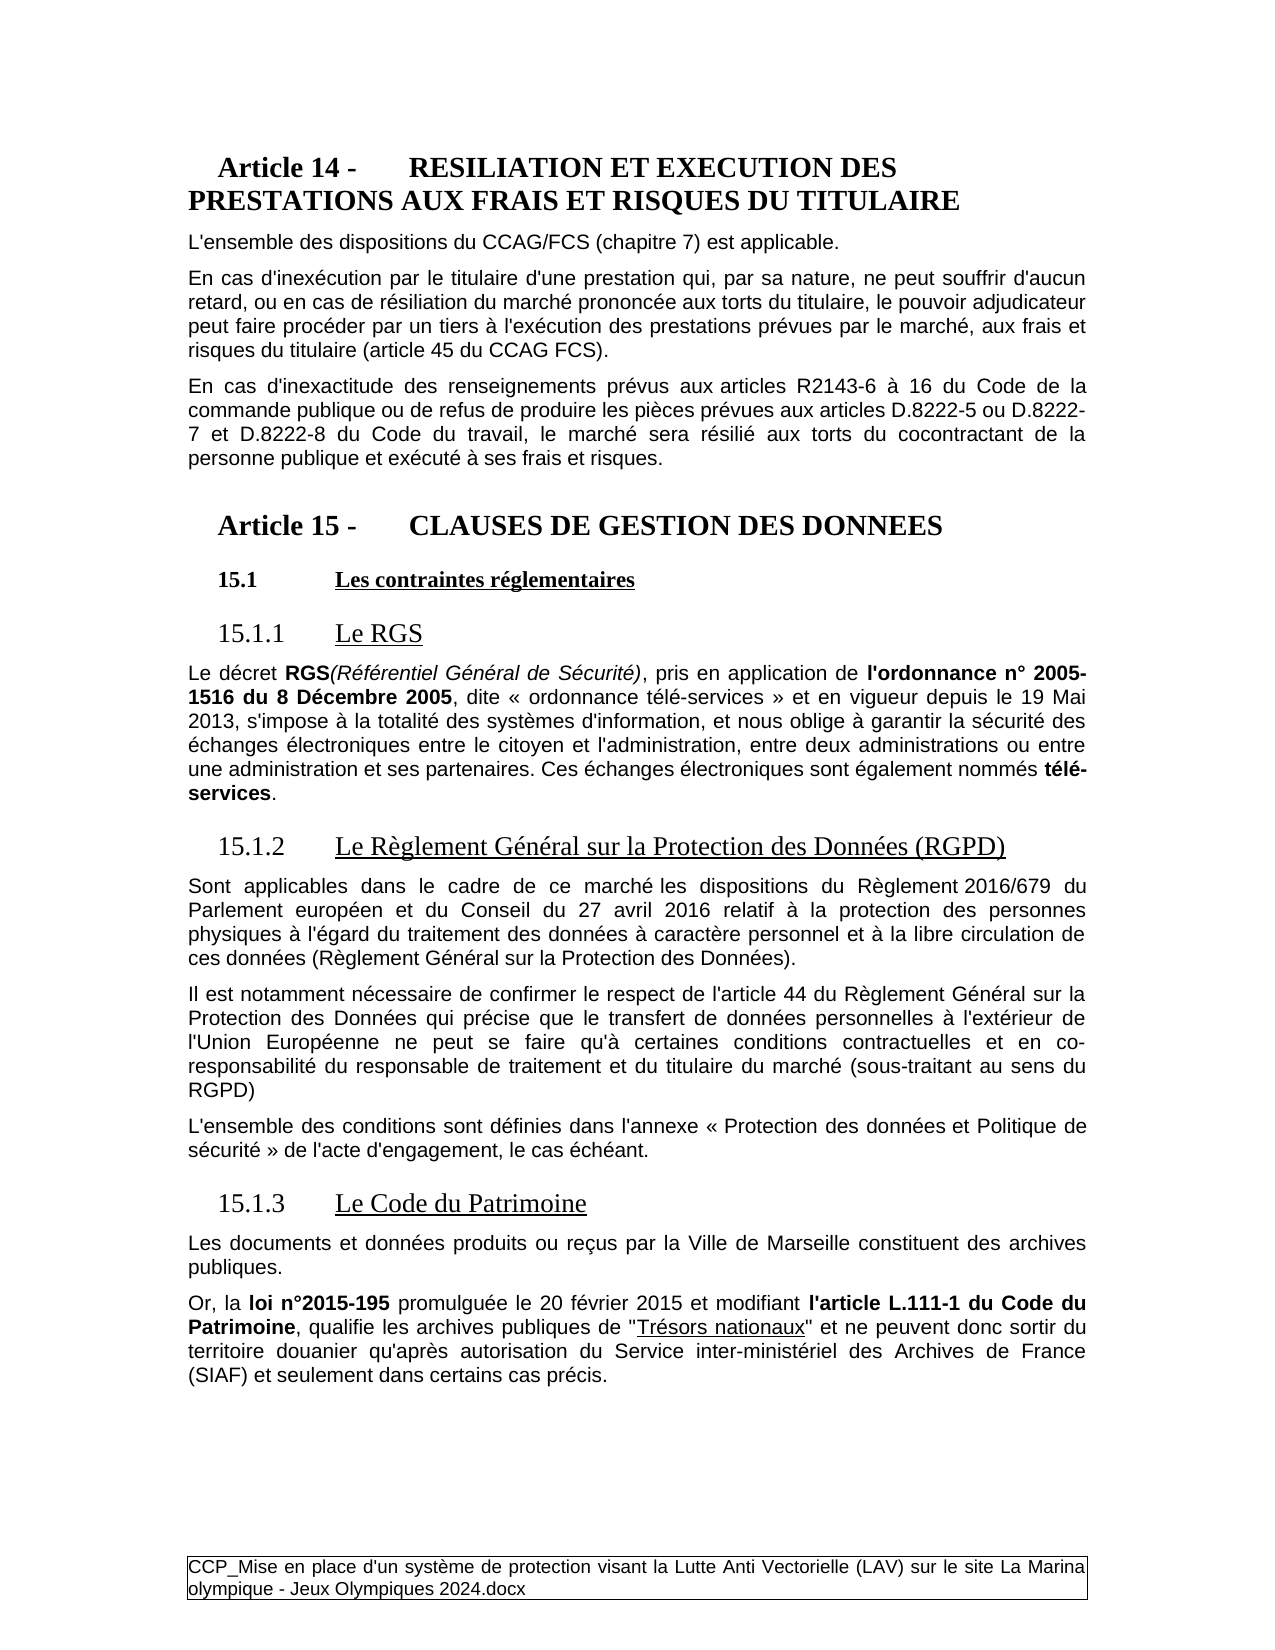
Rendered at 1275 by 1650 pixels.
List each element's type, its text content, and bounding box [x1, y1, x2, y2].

subtitle RESILIATION ET EXECUTION DES PRESTATIONS AUX FRAIS ET RISQUES DU TITULAIRE [188, 150, 1087, 217]
subtitle Le Code du Patrimoine [188, 1187, 1087, 1218]
text Sont applicables dans le cadre de ce marché les dispositions du Règlement 2016/679 du Parlement européen et du Conseil du 27 avril 2016 relatif à la protection des personnes physiques à l'égard du traitement des données à caractère personnel et à la libre circulation de ces données (Règlement Général sur la Protection des Données). [188, 874, 1087, 969]
text En cas d'inexécution par le titulaire d'une prestation qui, par sa nature, ne peut souffrir d'aucun retard, ou en cas de résiliation du marché prononcée aux torts du titulaire, le pouvoir adjudicateur peut faire procéder par un tiers à l'exécution des prestations prévues par le marché, aux frais et risques du titulaire (article 45 du CCAG FCS). [188, 266, 1087, 362]
text Il est notamment nécessaire de confirmer le respect de l'article 44 du Règlement Général sur la Protection des Données qui précise que le transfert de données personnelles à l'extérieur de l'Union Européenne ne peut se faire qu'à certaines conditions contractuelles et en co-responsabilité du responsable de traitement et du titulaire du marché (sous-traitant au sens du RGPD) [188, 982, 1087, 1102]
text L'ensemble des conditions sont définies dans l'annexe « Protection des données et Politique de sécurité » de l'acte d'engagement, le cas échéant. [188, 1114, 1087, 1162]
text Le décret RGS(Référentiel Général de Sécurité), pris en application de l'ordonnance n° 2005-1516 du 8 Décembre 2005, dite « ordonnance télé-services » et en vigueur depuis le 19 Mai 2013, s'impose à la totalité des systèmes d'information, et nous oblige à garantir la sécurité des échanges électroniques entre le citoyen et l'administration, entre deux administrations ou entre une administration et ses partenaires. Ces échanges électroniques sont également nommés télé-services. [188, 661, 1087, 805]
subtitle CLAUSES DE GESTION DES DONNEES [188, 508, 1087, 541]
text Les documents et données produits ou reçus par la Ville de Marseille constituent des archives publiques. [188, 1231, 1087, 1279]
subtitle Les contraintes réglementaires [188, 566, 1087, 593]
subtitle Le Règlement Général sur la Protection des Données (RGPD) [188, 830, 1087, 861]
text Or, la loi n°2015-195 promulguée le 20 février 2015 et modifiant l'article L.111-1 du Code du Patrimoine, qualifie les archives publiques de "Trésors nationaux" et ne peuvent donc sortir du territoire douanier qu'après autorisation du Service inter-ministériel des Archives de France (SIAF) et seulement dans certains cas précis. [188, 1291, 1087, 1387]
subtitle Le RGS [188, 618, 1087, 649]
text En cas d'inexactitude des renseignements prévus aux articles R2143-6 à 16 du Code de la commande publique ou de refus de produire les pièces prévues aux articles D.8222-5 ou D.8222-7 et D.8222-8 du Code du travail, le marché sera résilié aux torts du cocontractant de la personne publique et exécuté à ses frais et risques. [188, 374, 1087, 470]
text L'ensemble des dispositions du CCAG/FCS (chapitre 7) est applicable. [188, 229, 1087, 253]
